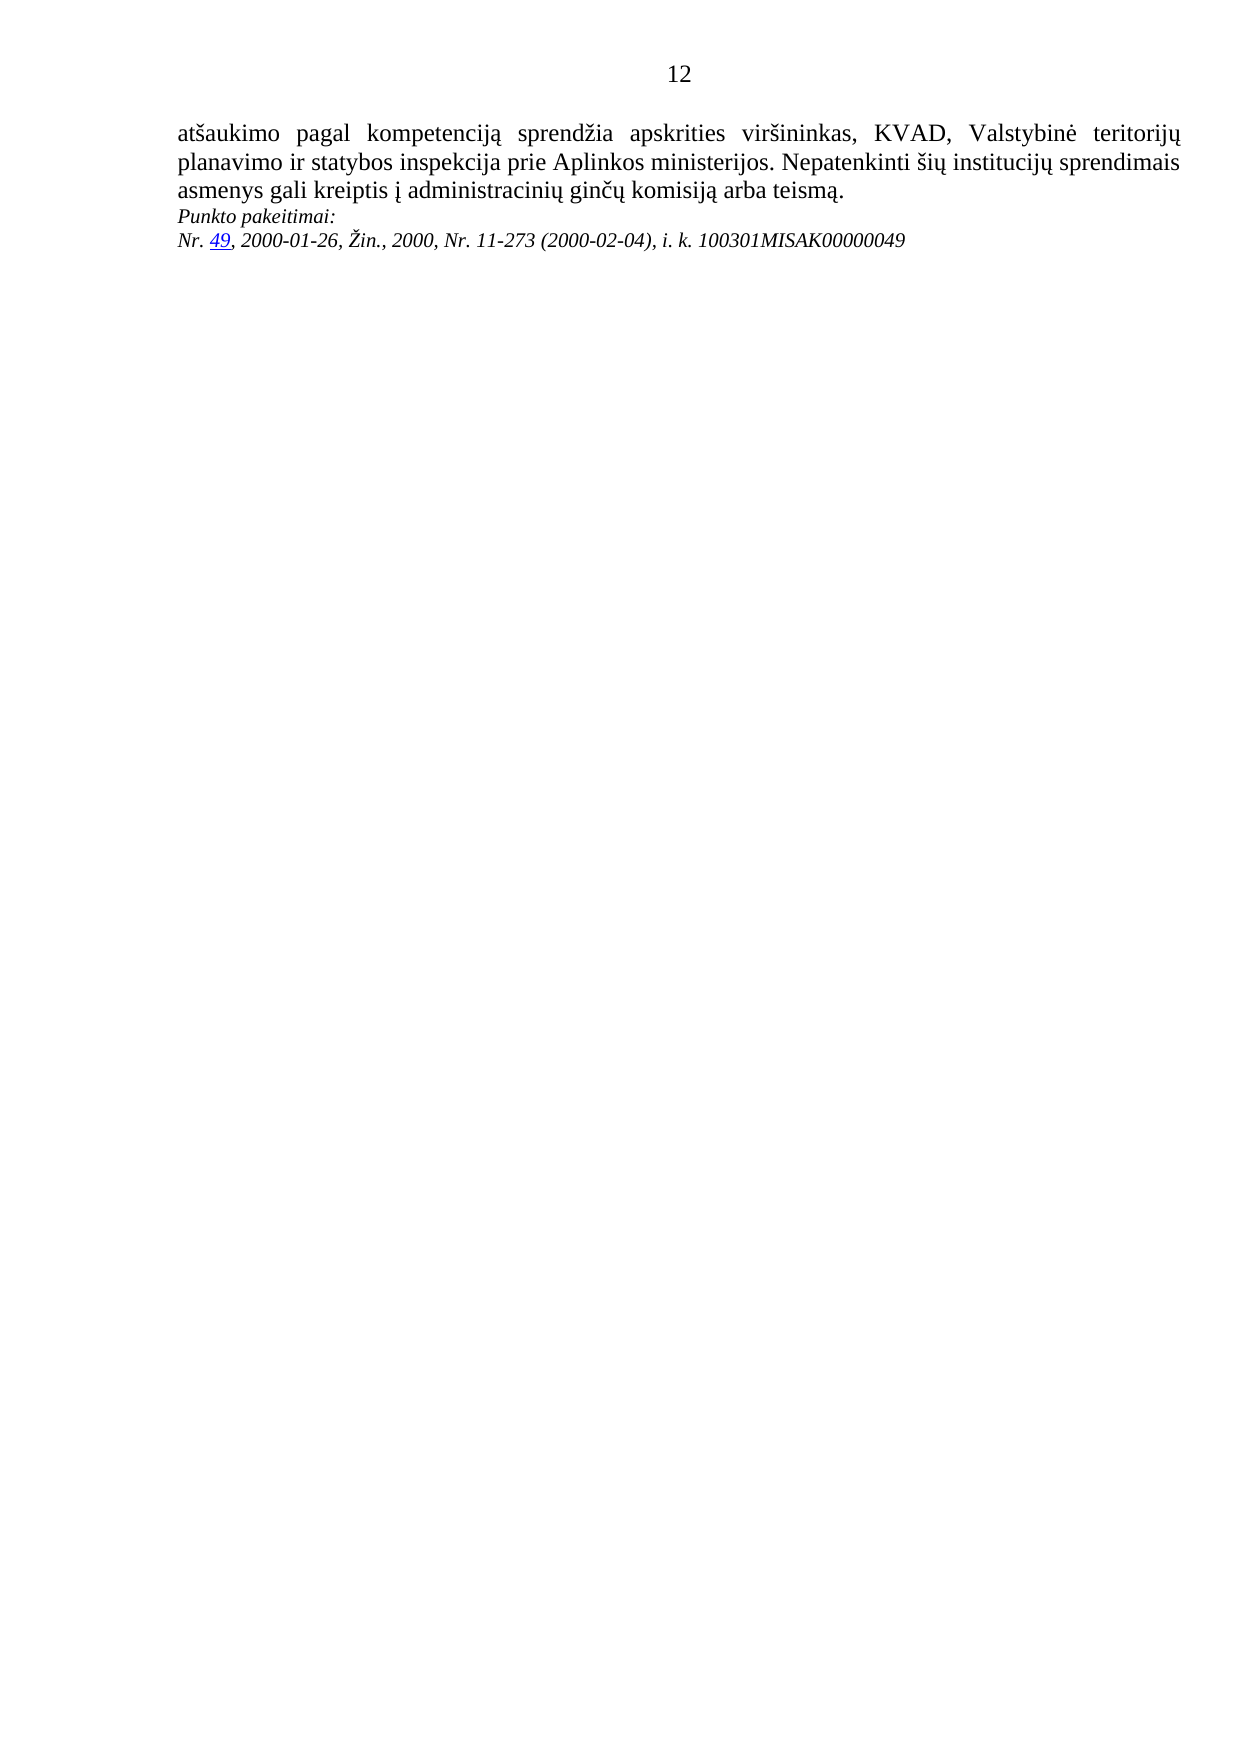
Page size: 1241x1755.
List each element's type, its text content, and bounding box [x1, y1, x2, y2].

text Punkto pakeitimai: [177, 204, 1181, 228]
text Nr. 49, 2000-01-26, Žin., 2000, Nr. 11-273 (2000-02-04), i. k. 100301MISAK00000049 [177, 228, 1181, 252]
text atšaukimo pagal kompetenciją sprendžia apskrities viršininkas, KVAD, Valstybinė teritorijų planavimo ir statybos inspekcija prie Aplinkos ministerijos. Nepatenkinti šių institucijų sprendimais asmenys gali kreiptis į administracinių ginčų komisiją arba teismą. [177, 118, 1181, 204]
